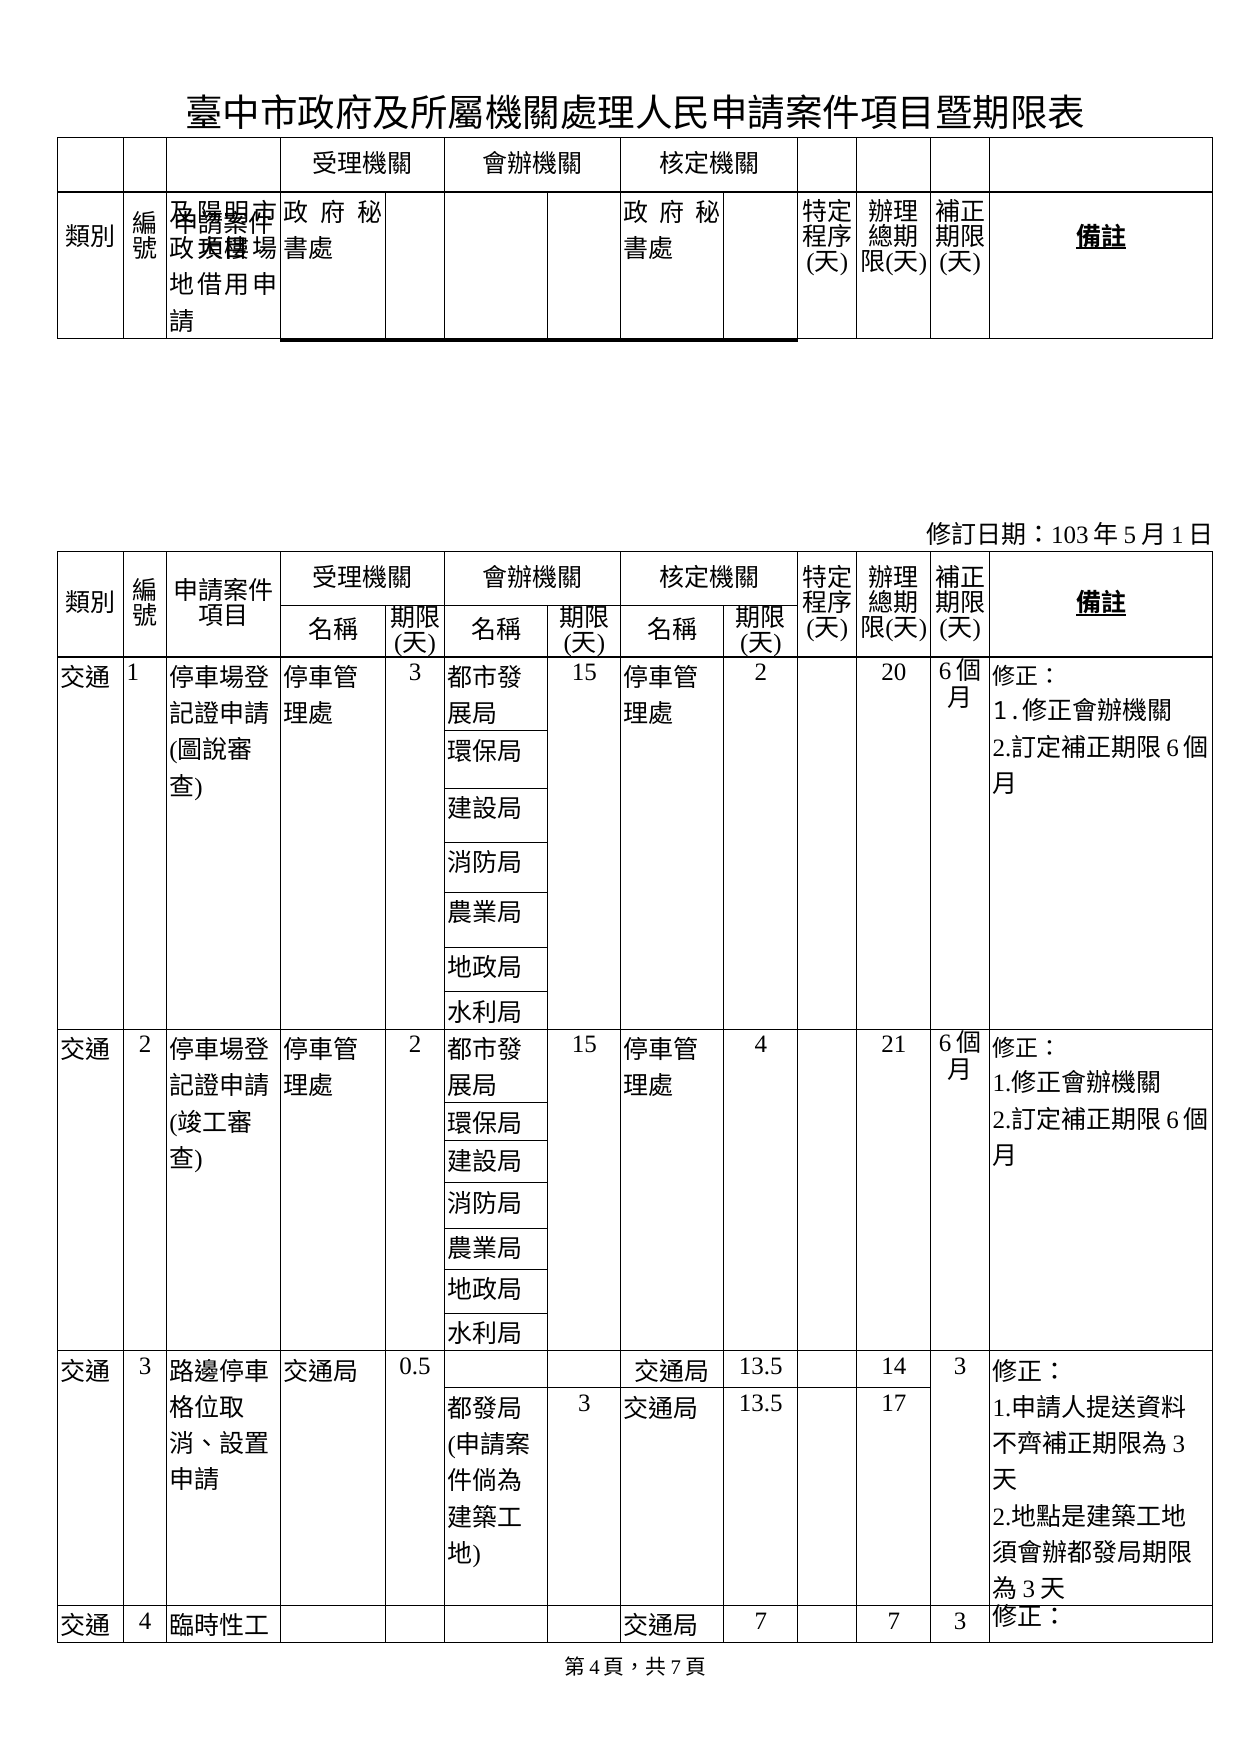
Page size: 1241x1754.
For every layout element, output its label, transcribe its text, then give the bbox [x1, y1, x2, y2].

table_cell 停車場登記證申請(竣工審查) [167, 1030, 280, 1350]
table_cell 政府秘書處 [281, 193, 385, 337]
table_cell 都市發展局 [445, 1030, 547, 1102]
table_cell [548, 193, 620, 337]
table_cell 交通 [58, 1606, 123, 1642]
table_cell 3 [857, 193, 930, 337]
table_cell 交通局 [281, 1351, 385, 1605]
table_cell 地政局 [445, 948, 547, 991]
table_cell 修正： 1.修正會辦機關 2.訂定補正期限6個月 [990, 658, 1212, 1028]
table_header [931, 138, 989, 191]
table_cell [445, 193, 547, 337]
table_cell 13.5 [724, 1388, 797, 1605]
table_cell 4 [724, 1030, 797, 1350]
table_header [167, 138, 280, 191]
table_cell 都發局 (申請案件倘為建築工地) [445, 1388, 547, 1605]
table_cell [724, 193, 797, 337]
table_cell 期限 (天) [724, 606, 797, 656]
table_cell [798, 1606, 856, 1642]
table_cell 停車管理處 [621, 1030, 723, 1350]
table_cell 17 [857, 1388, 930, 1605]
table_cell 環保局 [445, 731, 547, 788]
table_cell 期限 (天) [548, 606, 620, 656]
table_cell [548, 1351, 620, 1387]
table_cell 行政 [58, 193, 123, 337]
table_cell 3 [931, 1606, 989, 1642]
table_cell 5 [124, 193, 166, 337]
table_cell 環保局 [445, 1103, 547, 1140]
table_cell 3 [124, 1351, 166, 1605]
table_cell 3 [548, 1388, 620, 1605]
table_header [857, 138, 930, 191]
table_cell 臺灣大道及陽明市政大樓場地借用申請 [167, 193, 280, 337]
table_cell 3 [931, 193, 989, 337]
table_cell [281, 1606, 385, 1642]
table_cell [445, 1606, 547, 1642]
table_header [798, 138, 856, 191]
table_header 核定機關 [621, 138, 797, 191]
table_cell 2 [386, 1030, 444, 1350]
table_cell 交通局 [621, 1351, 723, 1387]
table_cell 消防局 [445, 843, 547, 892]
table_cell 建設局 [445, 789, 547, 842]
table_header 類別 [58, 552, 123, 656]
table_header 會辦機關 [445, 138, 620, 191]
table_cell 1 [124, 658, 166, 1028]
table_header [58, 138, 123, 191]
table_cell [798, 1351, 856, 1387]
table_header 補正期限(天) [931, 552, 989, 656]
table_cell 7 [724, 1606, 797, 1642]
table_cell 停車管理處 [281, 1030, 385, 1350]
table_cell 建設局 [445, 1141, 547, 1182]
table_cell 3 [931, 1351, 989, 1605]
table_cell 名稱 [445, 606, 547, 656]
table_cell 修正： 1.修正會辦機關 2.訂定補正期限6個月 [990, 1030, 1212, 1350]
table_cell 新增 [990, 193, 1212, 337]
table_cell 20 [857, 658, 930, 1028]
table_cell 6個月 [931, 1030, 989, 1350]
table_cell [798, 1388, 856, 1605]
table_cell 政府秘書處 [621, 193, 723, 337]
table_cell [386, 193, 444, 337]
table_cell 名稱 [281, 606, 385, 656]
table_cell 13.5 [724, 1351, 797, 1387]
table_cell 路邊停車格位取消、設置申請 [167, 1351, 280, 1605]
table_cell 交通局 [621, 1606, 723, 1642]
table_cell 都市發展局 [445, 658, 547, 730]
text 修訂日期：103年5月1日 [0, 515, 1213, 551]
table_cell [798, 658, 856, 1028]
table_cell 地政局 [445, 1270, 547, 1313]
table_cell 農業局 [445, 1229, 547, 1269]
table_cell 0.5 [386, 1351, 444, 1605]
table_cell 交通 [58, 658, 123, 1028]
table_cell 15 [548, 658, 620, 1028]
table_header 會辦機關 [445, 552, 620, 605]
table_cell 農業局 [445, 893, 547, 947]
table_cell [548, 1606, 620, 1642]
table_cell 交通 [58, 1351, 123, 1605]
table_cell 消防局 [445, 1183, 547, 1227]
table_cell 3 [386, 658, 444, 1028]
table_cell 2 [124, 1030, 166, 1350]
table_header [990, 138, 1212, 191]
table_header [124, 138, 166, 191]
table_cell 21 [857, 1030, 930, 1350]
table_cell 水利局 [445, 1314, 547, 1350]
table_cell 停車場登記證申請(圖說審查) [167, 658, 280, 1028]
table_cell 名稱 [621, 606, 723, 656]
table_cell 2 [724, 658, 797, 1028]
table_cell 交通局 [621, 1388, 723, 1605]
table_cell [445, 1351, 547, 1387]
table_header 備註 [990, 552, 1212, 656]
table_cell 停車管理處 [281, 658, 385, 1028]
table_header 特定程序(天) [798, 552, 856, 656]
table_cell 4 [124, 1606, 166, 1642]
table_header 編號 [124, 552, 166, 656]
table_header 受理機關 [281, 138, 444, 191]
table_cell 7 [857, 1606, 930, 1642]
table_cell 15 [548, 1030, 620, 1350]
table_cell [798, 1030, 856, 1350]
table_cell 修正： 1.申請人提送資料不齊補正期限為3天 2.地點是建築工地須會辦都發局期限為3天 [990, 1351, 1212, 1605]
table_cell 臨時性工程使用道路交通維持計畫申請 [167, 1606, 280, 1642]
table_cell 14 [857, 1351, 930, 1387]
table_cell 交通 [58, 1030, 123, 1350]
table_cell [386, 1606, 444, 1642]
table_header 受理機關 [281, 552, 444, 605]
table_cell 修正： 訂定補正期限3天 [990, 1606, 1212, 1642]
table_cell 6個月 [931, 658, 989, 1028]
table_cell 期限 (天) [386, 606, 444, 656]
table_header 申請案件項目 [167, 552, 280, 656]
table_cell 停車管理處 [621, 658, 723, 1028]
table_cell [798, 193, 856, 337]
table_header 辦理總期限(天) [857, 552, 930, 656]
table_cell 水利局 [445, 992, 547, 1028]
table_header 核定機關 [621, 552, 797, 605]
